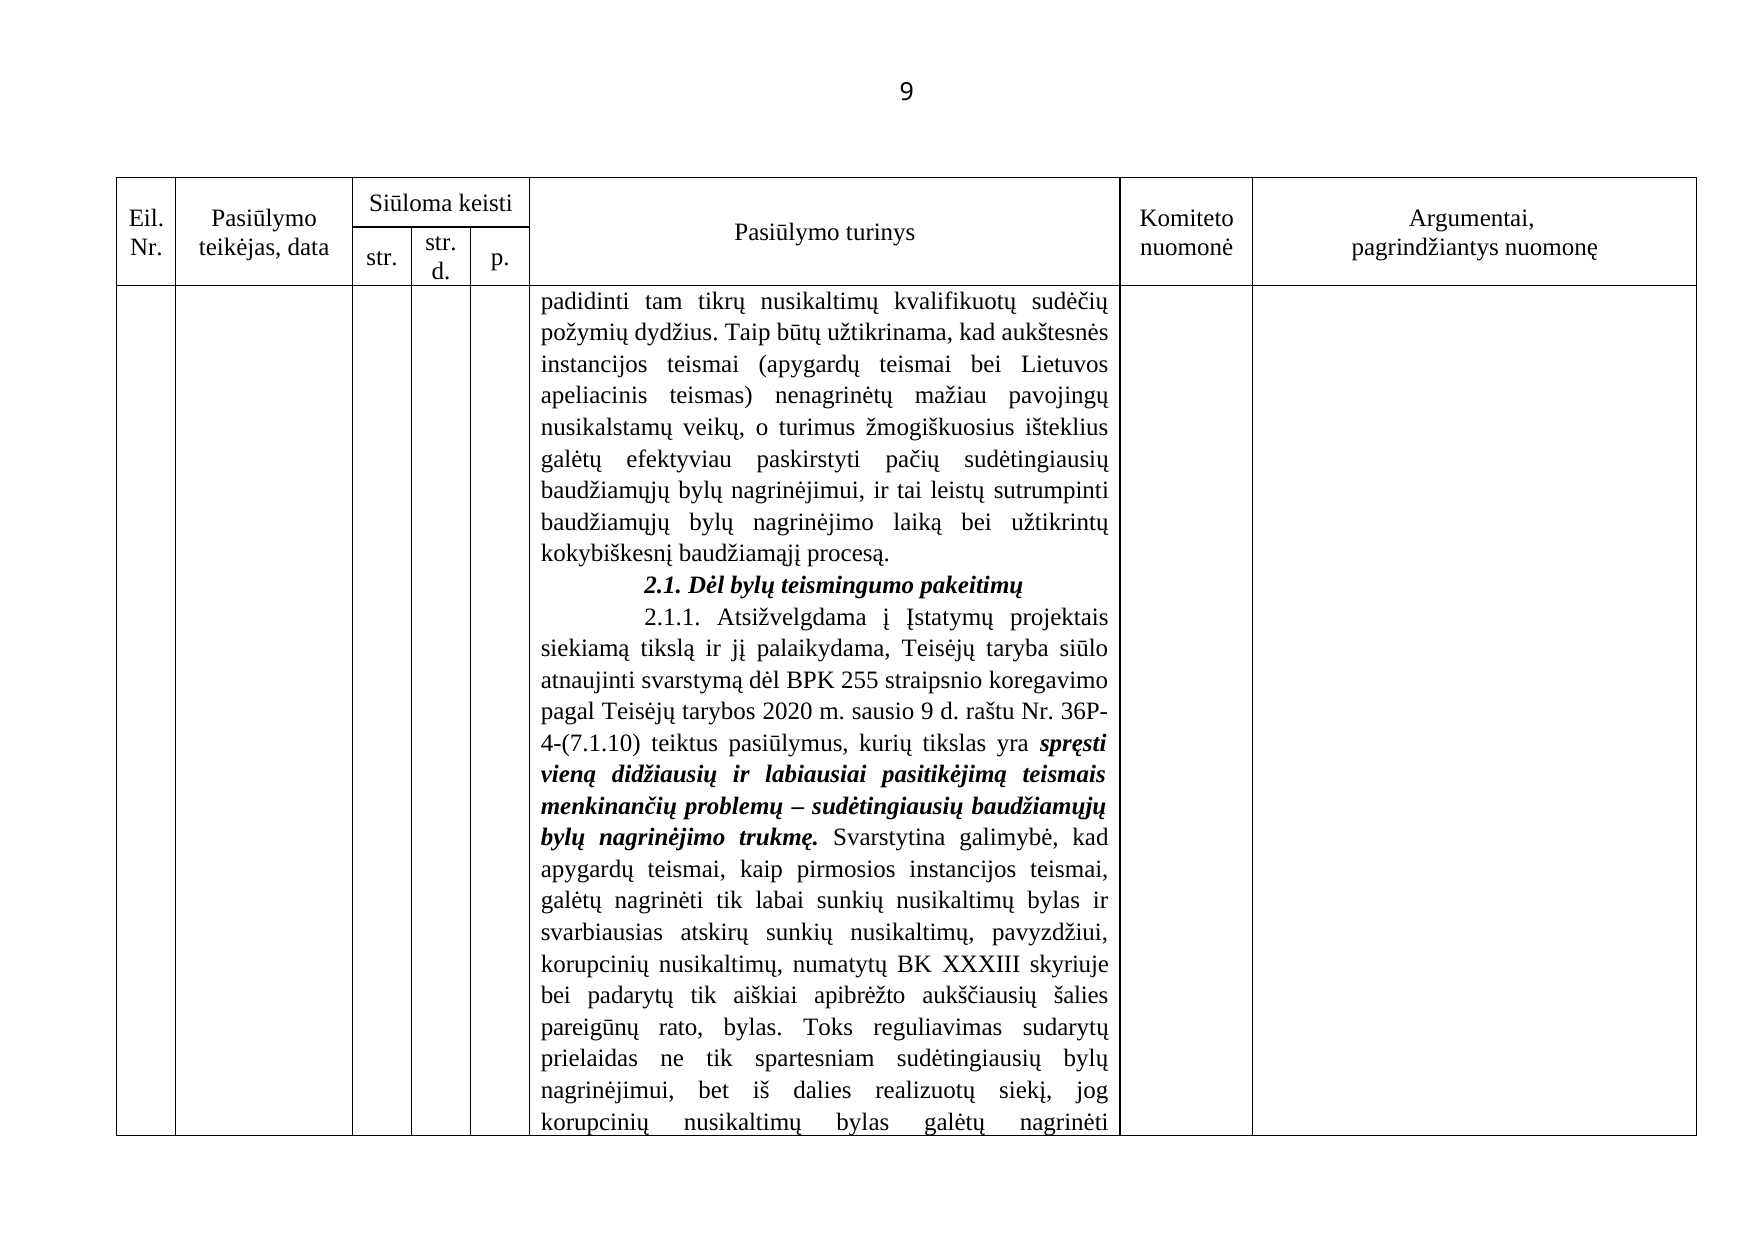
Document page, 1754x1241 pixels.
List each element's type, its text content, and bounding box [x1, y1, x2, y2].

table_cell p. [471, 228, 529, 285]
table_header Eil. Nr. [117, 178, 175, 285]
table_cell str. [353, 228, 411, 285]
table_header Pasiūlymo turinys [530, 178, 1119, 285]
table_cell [1253, 286, 1696, 1135]
table_cell [412, 286, 470, 1135]
table_cell str. d. [412, 228, 470, 285]
table_header Argumentai, pagrindžiantys nuomonę [1253, 178, 1696, 285]
table_cell [1121, 286, 1252, 1135]
table_cell [117, 286, 175, 1135]
table_cell [353, 286, 411, 1135]
table_header Pasiūlymo teikėjas, data [176, 178, 352, 285]
table_cell [176, 286, 352, 1135]
table_cell [471, 286, 529, 1135]
table_cell padidinti tam tikrų nusikaltimų kvalifikuotų sudėčių požymių dydžius. Taip būtų užtikrinama, kad aukštesnės instancijos teismai (apygardų teismai bei Lietuvos apeliacinis teismas) nenagrinėtų mažiau pavojingų nusikalstamų veikų, o turimus žmogiškuosius išteklius galėtų efektyviau paskirstyti pačių sudėtingiausių baudžiamųjų bylų nagrinėjimui, ir tai leistų sutrumpinti baudžiamųjų bylų nagrinėjimo laiką bei užtikrintų kokybiškesnį baudžiamąjį procesą. 2.1. Dėl bylų teismingumo pakeitimų 2.1.1. Atsižvelgdama į Įstatymų projektais siekiamą tikslą ir jį palaikydama, Teisėjų taryba siūlo atnaujinti svarstymą dėl BPK 255 straipsnio koregavimo pagal Teisėjų tarybos 2020 m. sausio 9 d. raštu Nr. 36P-4-(7.1.10) teiktus pasiūlymus, kurių tikslas yra spręsti vieną didžiausių ir labiausiai pasitikėjimą teismais menkinančių problemų ­– sudėtingiausių baudžiamųjų bylų nagrinėjimo trukmę. Svarstytina galimybė, kad apygardų teismai, kaip pirmosios instancijos teismai, galėtų nagrinėti tik labai sunkių nusikaltimų bylas ir svarbiausias atskirų sunkių nusikaltimų, pavyzdžiui, korupcinių nusikaltimų, numatytų BK XXXIII skyriuje bei padarytų tik aiškiai apibrėžto aukščiausių šalies pareigūnų rato, bylas. Toks reguliavimas sudarytų prielaidas ne tik spartesniam sudėtingiausių bylų nagrinėjimui, bet iš dalies realizuotų siekį, jog korupcinių nusikaltimų bylas galėtų nagrinėti [530, 286, 1119, 1135]
table_header Siūloma keisti [353, 178, 529, 226]
table_header Komiteto nuomonė [1121, 178, 1252, 285]
